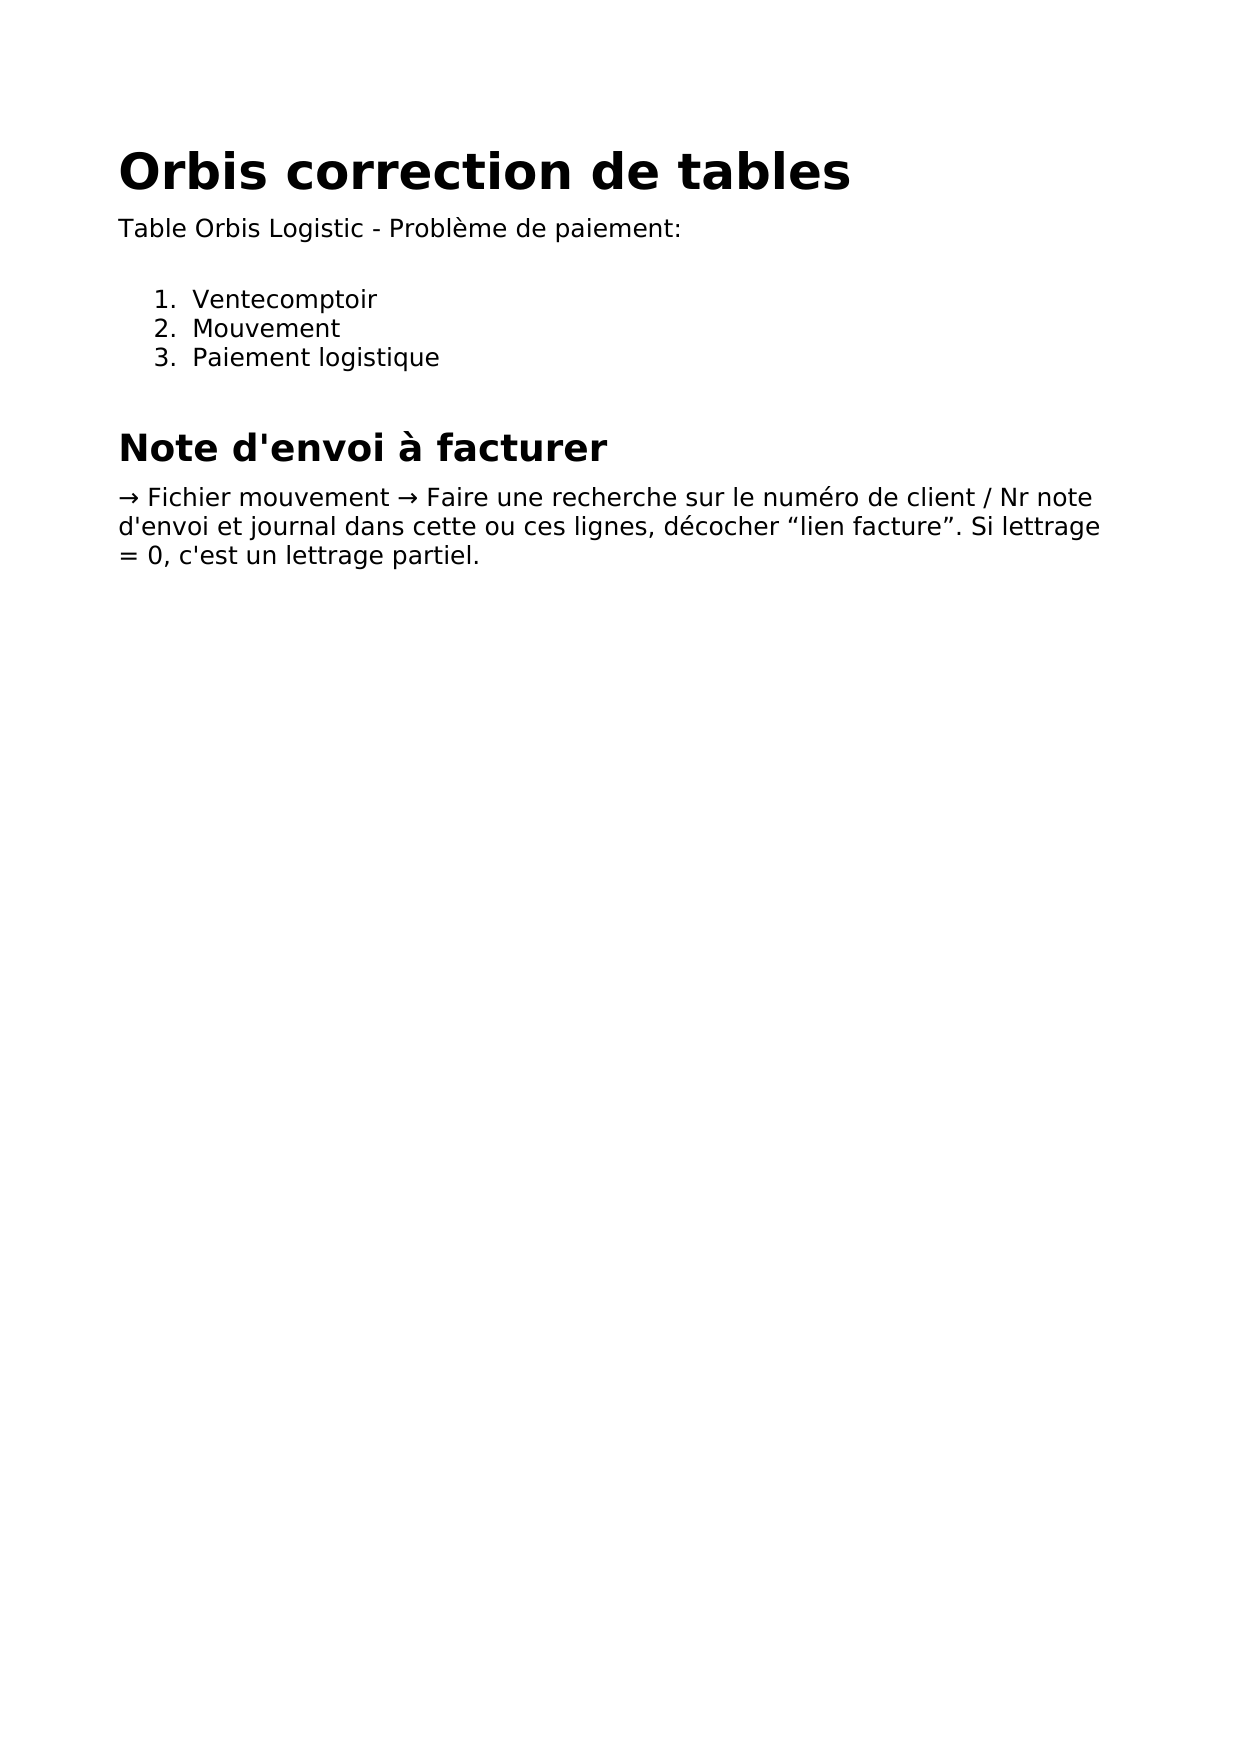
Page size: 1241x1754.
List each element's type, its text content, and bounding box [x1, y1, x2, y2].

text Table Orbis Logistic - Problème de paiement: [118, 214, 1122, 243]
subtitle Orbis correction de tables [118, 143, 1122, 201]
subtitle Note d'envoi à facturer [118, 427, 1122, 471]
list Mouvement [177, 314, 1122, 343]
list Paiement logistique [177, 343, 1122, 372]
list Ventecomptoir [177, 285, 1122, 314]
text → Fichier mouvement → Faire une recherche sur le numéro de client / Nr note d'envoi et journal dans cette ou ces lignes, décocher “lien facture”. Si lettrage = 0, c'est un lettrage partiel. [118, 483, 1122, 571]
